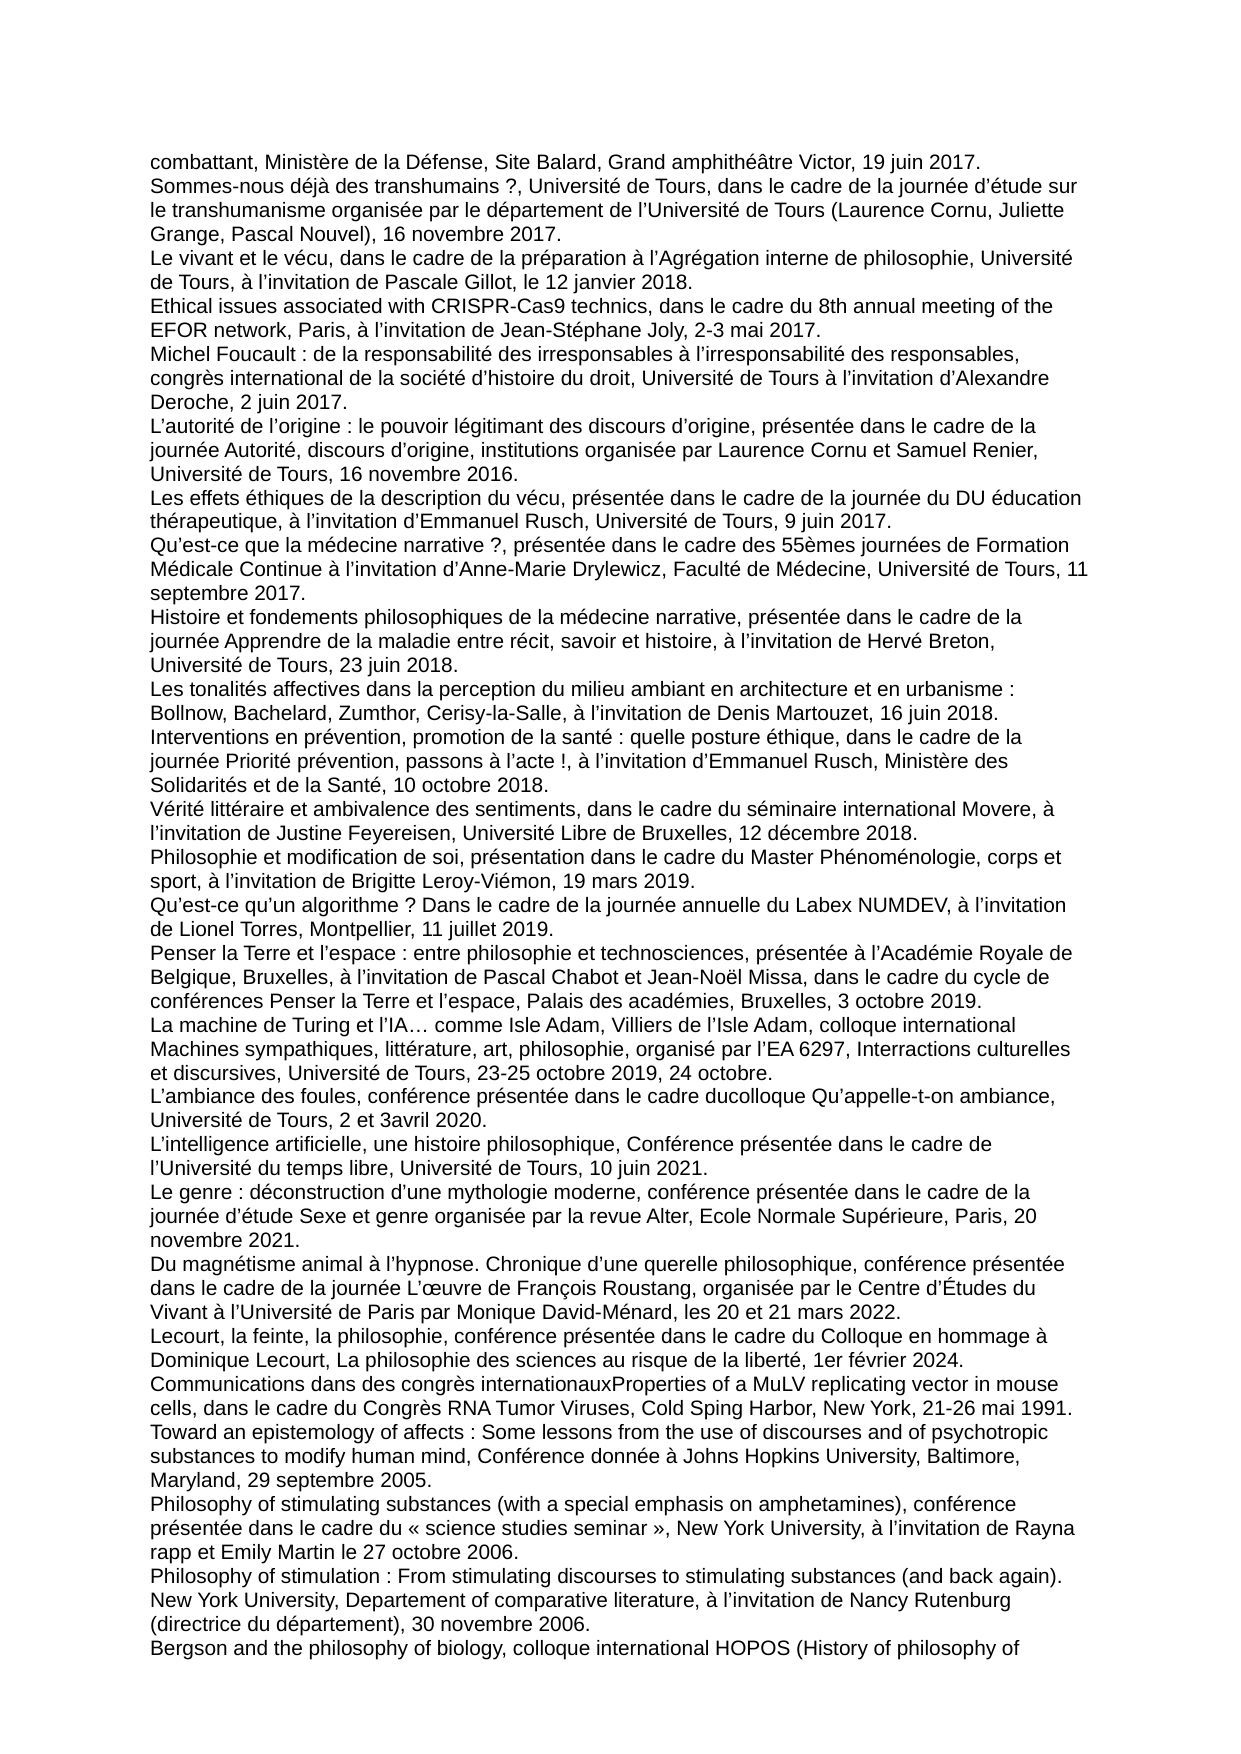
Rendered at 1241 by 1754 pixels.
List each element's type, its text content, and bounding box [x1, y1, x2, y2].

text Du magnétisme animal à l’hypnose. Chronique d’une querelle philosophique, conférence présentée dans le cadre de la journée L’œuvre de François Roustang, organisée par le Centre d’Études du Vivant à l’Université de Paris par Monique David-Ménard, les 20 et 21 mars 2022. [150, 1252, 1090, 1324]
text Communications dans des congrès internationauxProperties of a MuLV replicating vector in mouse cells, dans le cadre du Congrès RNA Tumor Viruses, Cold Sping Harbor, New York, 21-26 mai 1991. [150, 1372, 1090, 1420]
text Lecourt, la feinte, la philosophie, conférence présentée dans le cadre du Colloque en hommage à Dominique Lecourt, La philosophie des sciences au risque de la liberté, 1er février 2024. [150, 1324, 1090, 1372]
text Philosophie et modification de soi, présentation dans le cadre du Master Phénoménologie, corps et sport, à l’invitation de Brigitte Leroy-Viémon, 19 mars 2019. [150, 845, 1090, 893]
text Vérité littéraire et ambivalence des sentiments, dans le cadre du séminaire international Movere, à l’invitation de Justine Feyereisen, Université Libre de Bruxelles, 12 décembre 2018. [150, 797, 1090, 845]
text Michel Foucault : de la responsabilité des irresponsables à l’irresponsabilité des responsables, congrès international de la société d’histoire du droit, Université de Tours à l’invitation d’Alexandre Deroche, 2 juin 2017. [150, 342, 1090, 413]
text Les tonalités affectives dans la perception du milieu ambiant en architecture et en urbanisme : Bollnow, Bachelard, Zumthor, Cerisy-la-Salle, à l’invitation de Denis Martouzet, 16 juin 2018. [150, 677, 1090, 725]
text Les effets éthiques de la description du vécu, présentée dans le cadre de la journée du DU éducation thérapeutique, à l’invitation d’Emmanuel Rusch, Université de Tours, 9 juin 2017. [150, 485, 1090, 533]
text Penser la Terre et l’espace : entre philosophie et technosciences, présentée à l’Académie Royale de Belgique, Bruxelles, à l’invitation de Pascal Chabot et Jean-Noël Missa, dans le cadre du cycle de conférences Penser la Terre et l’espace, Palais des académies, Bruxelles, 3 octobre 2019. [150, 941, 1090, 1012]
text Interventions en prévention, promotion de la santé : quelle posture éthique, dans le cadre de la journée Priorité prévention, passons à l’acte !, à l’invitation d’Emmanuel Rusch, Ministère des Solidarités et de la Santé, 10 octobre 2018. [150, 725, 1090, 797]
text La machine de Turing et l’IA… comme Isle Adam, Villiers de l’Isle Adam, colloque international Machines sympathiques, littérature, art, philosophie, organisé par l’EA 6297, Interractions culturelles et discursives, Université de Tours, 23-25 octobre 2019, 24 octobre. [150, 1012, 1090, 1084]
text L’ambiance des foules, conférence présentée dans le cadre ducolloque Qu’appelle-t-on ambiance, Université de Tours, 2 et 3avril 2020. [150, 1084, 1090, 1132]
text Philosophy of stimulation : From stimulating discourses to stimulating substances (and back again). New York University, Departement of comparative literature, à l’invitation de Nancy Rutenburg (directrice du département), 30 novembre 2006. [150, 1563, 1090, 1635]
text combattant, Ministère de la Défense, Site Balard, Grand amphithéâtre Victor, 19 juin 2017. [150, 150, 1090, 174]
text Philosophy of stimulating substances (with a special emphasis on amphetamines), conférence présentée dans le cadre du « science studies seminar », New York University, à l’invitation de Rayna rapp et Emily Martin le 27 octobre 2006. [150, 1492, 1090, 1563]
text Le vivant et le vécu, dans le cadre de la préparation à l’Agrégation interne de philosophie, Université de Tours, à l’invitation de Pascale Gillot, le 12 janvier 2018. [150, 246, 1090, 294]
text Ethical issues associated with CRISPR-Cas9 technics, dans le cadre du 8th annual meeting of the EFOR network, Paris, à l’invitation de Jean-Stéphane Joly, 2-3 mai 2017. [150, 294, 1090, 342]
text Bergson and the philosophy of biology, colloque international HOPOS (History of philosophy of [150, 1635, 1090, 1659]
text Qu’est-ce qu’un algorithme ? Dans le cadre de la journée annuelle du Labex NUMDEV, à l’invitation de Lionel Torres, Montpellier, 11 juillet 2019. [150, 893, 1090, 941]
text Qu’est-ce que la médecine narrative ?, présentée dans le cadre des 55èmes journées de Formation Médicale Continue à l’invitation d’Anne-Marie Drylewicz, Faculté de Médecine, Université de Tours, 11 septembre 2017. [150, 533, 1090, 605]
text L’intelligence artificielle, une histoire philosophique, Conférence présentée dans le cadre de l’Université du temps libre, Université de Tours, 10 juin 2021. [150, 1132, 1090, 1180]
text Le genre : déconstruction d’une mythologie moderne, conférence présentée dans le cadre de la journée d’étude Sexe et genre organisée par la revue Alter, Ecole Normale Supérieure, Paris, 20 novembre 2021. [150, 1180, 1090, 1252]
text Histoire et fondements philosophiques de la médecine narrative, présentée dans le cadre de la journée Apprendre de la maladie entre récit, savoir et histoire, à l’invitation de Hervé Breton, Université de Tours, 23 juin 2018. [150, 605, 1090, 677]
text L’autorité de l’origine : le pouvoir légitimant des discours d’origine, présentée dans le cadre de la journée Autorité, discours d’origine, institutions organisée par Laurence Cornu et Samuel Renier, Université de Tours, 16 novembre 2016. [150, 413, 1090, 485]
text Sommes-nous déjà des transhumains ?, Université de Tours, dans le cadre de la journée d’étude sur le transhumanisme organisée par le département de l’Université de Tours (Laurence Cornu, Juliette Grange, Pascal Nouvel), 16 novembre 2017. [150, 174, 1090, 246]
text Toward an epistemology of affects : Some lessons from the use of discourses and of psychotropic substances to modify human mind, Conférence donnée à Johns Hopkins University, Baltimore, Maryland, 29 septembre 2005. [150, 1420, 1090, 1492]
